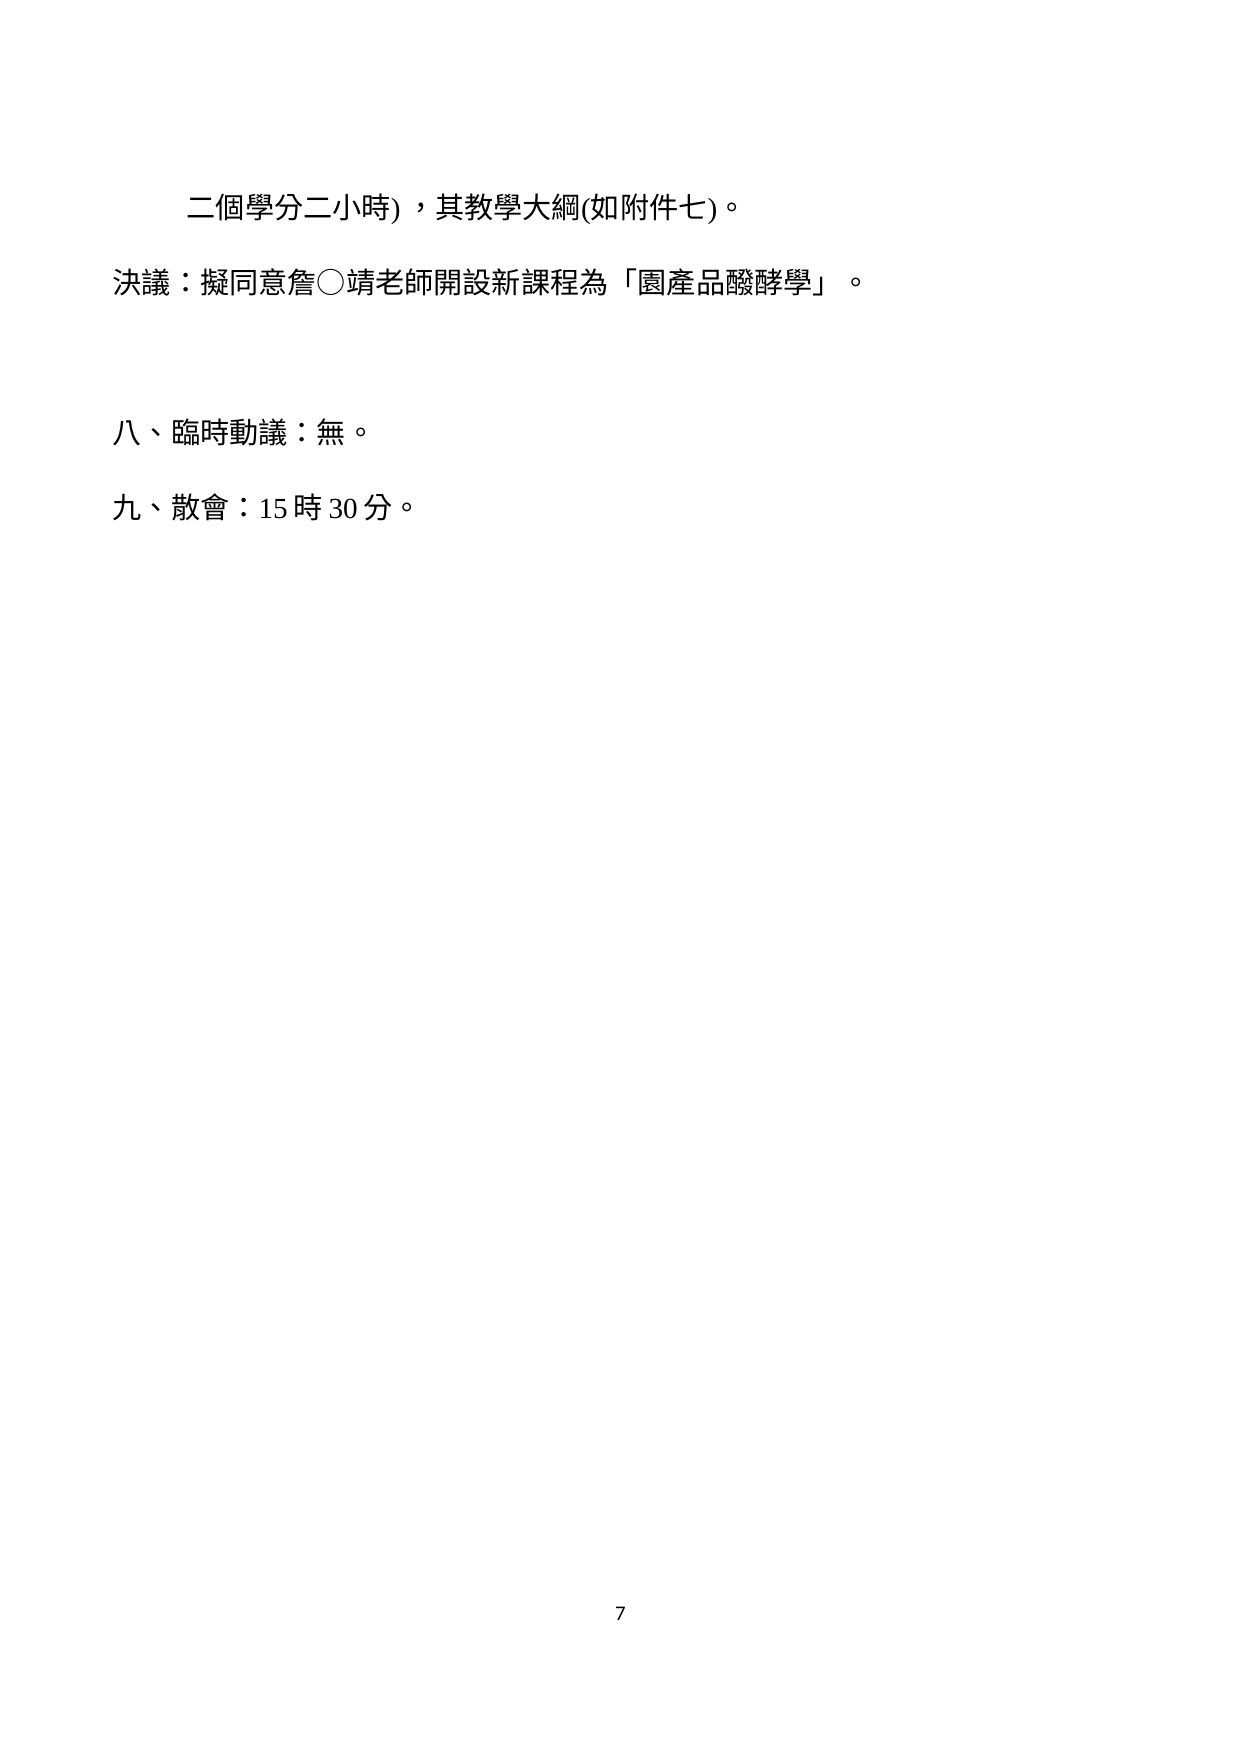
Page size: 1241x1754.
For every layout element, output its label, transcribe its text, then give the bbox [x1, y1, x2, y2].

text 八、臨時動議：無。 [112, 387, 1128, 462]
list 二個學分二小時) ，其教學大綱(如附件七)。 [112, 162, 1128, 237]
text 九、散會：15時30分。 [112, 462, 1128, 537]
text 決議：擬同意詹○靖老師開設新課程為「園產品醱酵學」。 [112, 237, 1128, 312]
